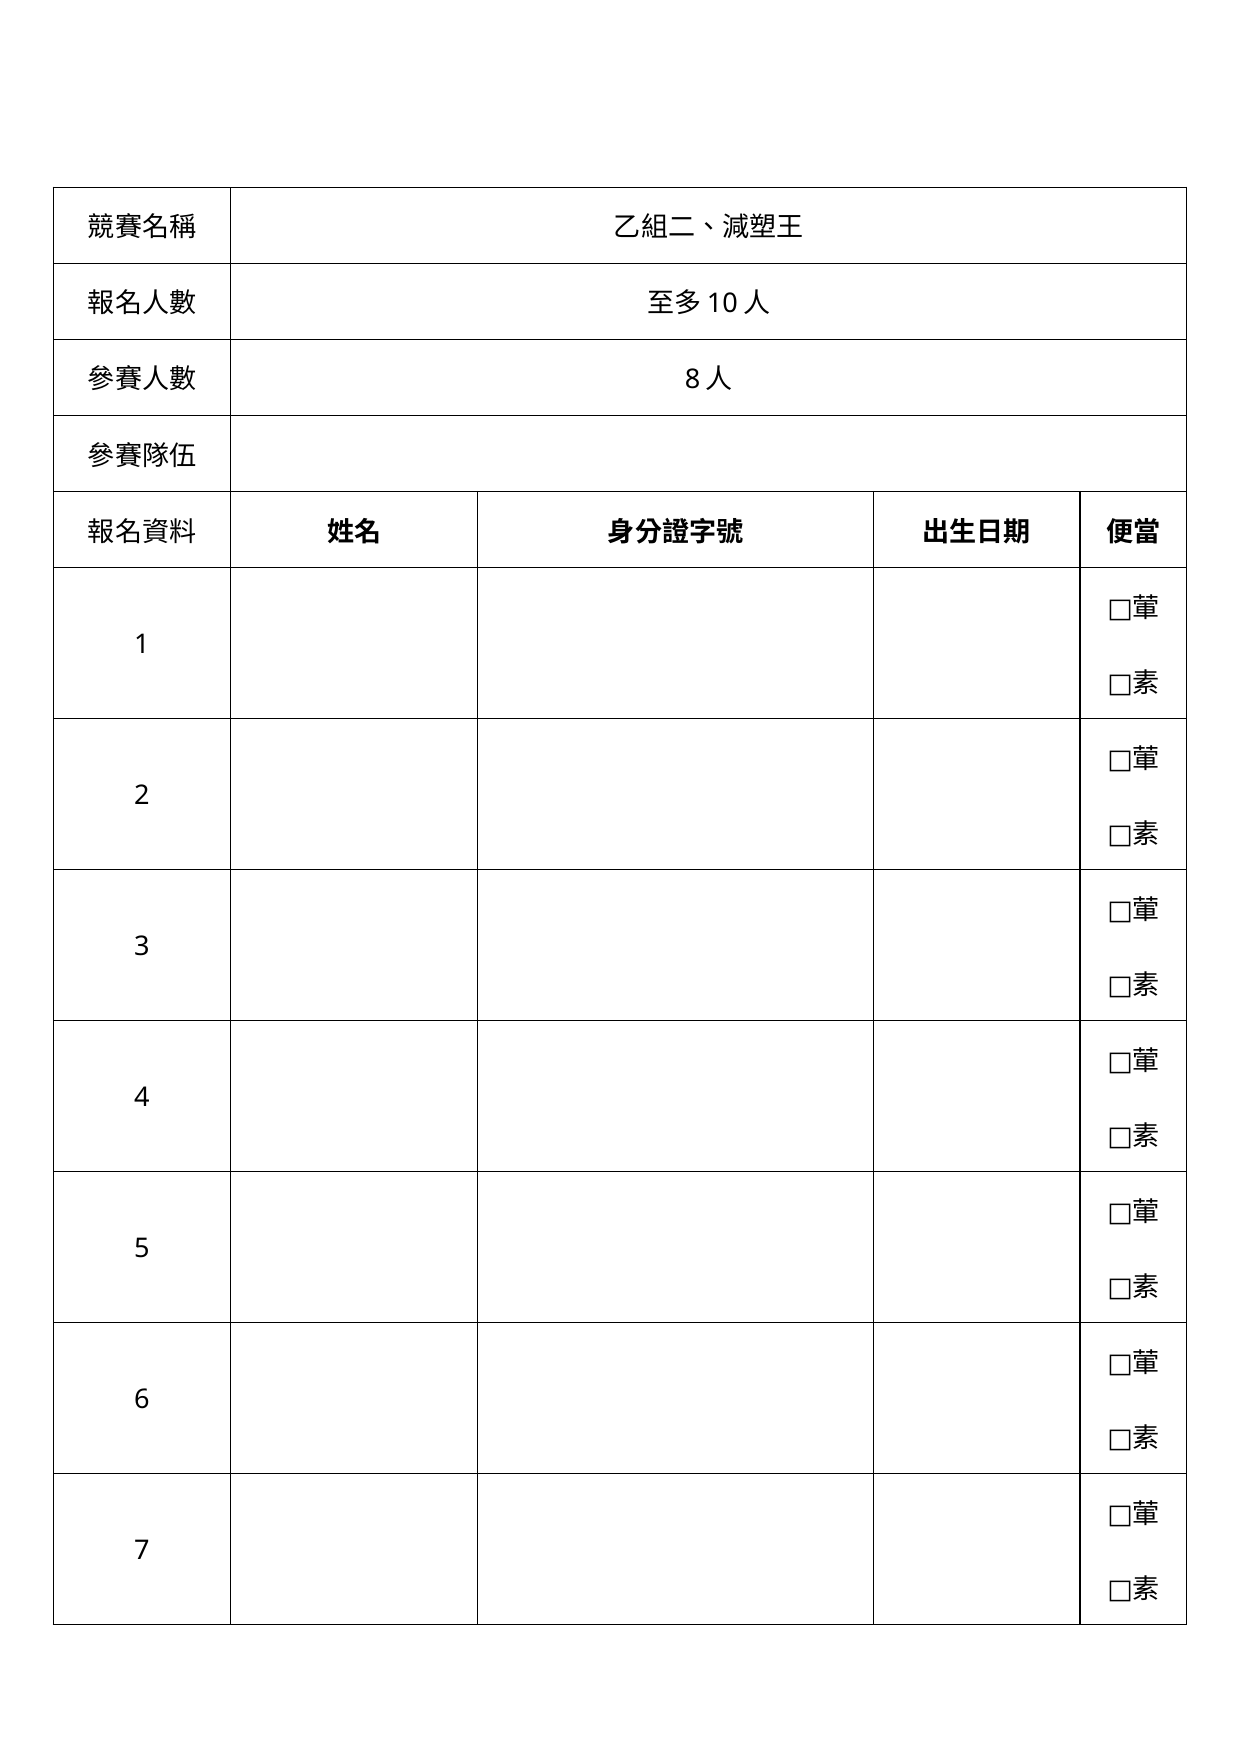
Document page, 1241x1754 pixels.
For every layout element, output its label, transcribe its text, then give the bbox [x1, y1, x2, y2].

table_cell [231, 416, 1186, 491]
table_cell □葷 □素 [1081, 1172, 1186, 1322]
table_cell 至多10人 [231, 264, 1186, 339]
table_cell [478, 1172, 873, 1322]
table_cell 報名人數 [54, 264, 230, 339]
table_cell [478, 870, 873, 1020]
table_cell [874, 1172, 1079, 1322]
table_cell 出生日期 [874, 492, 1079, 567]
table_cell 4 [54, 1021, 230, 1171]
table_cell 1 [54, 568, 230, 718]
table_cell 5 [54, 1172, 230, 1322]
table_cell [231, 719, 477, 869]
table_cell [874, 568, 1079, 718]
table_cell [478, 719, 873, 869]
table_cell [231, 1172, 477, 1322]
table_cell 3 [54, 870, 230, 1020]
table_cell □葷 □素 [1081, 568, 1186, 718]
table_cell □葷 □素 [1081, 1323, 1186, 1473]
table_cell [478, 1474, 873, 1624]
table_cell [478, 1021, 873, 1171]
table_cell [478, 1323, 873, 1473]
table_cell [231, 568, 477, 718]
table_cell [231, 1474, 477, 1624]
table_header 競賽名稱 [54, 188, 230, 263]
table_cell [478, 568, 873, 718]
table_cell [874, 1323, 1079, 1473]
table_cell [231, 1021, 477, 1171]
table_cell [874, 1474, 1079, 1624]
table_cell 6 [54, 1323, 230, 1473]
table_cell 便當 [1081, 492, 1186, 567]
table_cell 參賽人數 [54, 340, 230, 415]
table_cell [874, 870, 1079, 1020]
table_cell 2 [54, 719, 230, 869]
table_cell □葷 □素 [1081, 870, 1186, 1020]
table_cell □葷 □素 [1081, 1474, 1186, 1624]
table_cell [874, 1021, 1079, 1171]
table_cell [231, 1323, 477, 1473]
table_cell 報名資料 [54, 492, 230, 567]
table_cell 姓名 [231, 492, 477, 567]
table_cell □葷 □素 [1081, 719, 1186, 869]
table_cell 身分證字號 [478, 492, 873, 567]
table_cell 7 [54, 1474, 230, 1624]
table_cell 參賽隊伍 [54, 416, 230, 491]
table_cell 8人 [231, 340, 1186, 415]
table_cell [231, 870, 477, 1020]
table_header 乙組二、減塑王 [231, 188, 1186, 263]
table_cell [874, 719, 1079, 869]
table_cell □葷 □素 [1081, 1021, 1186, 1171]
